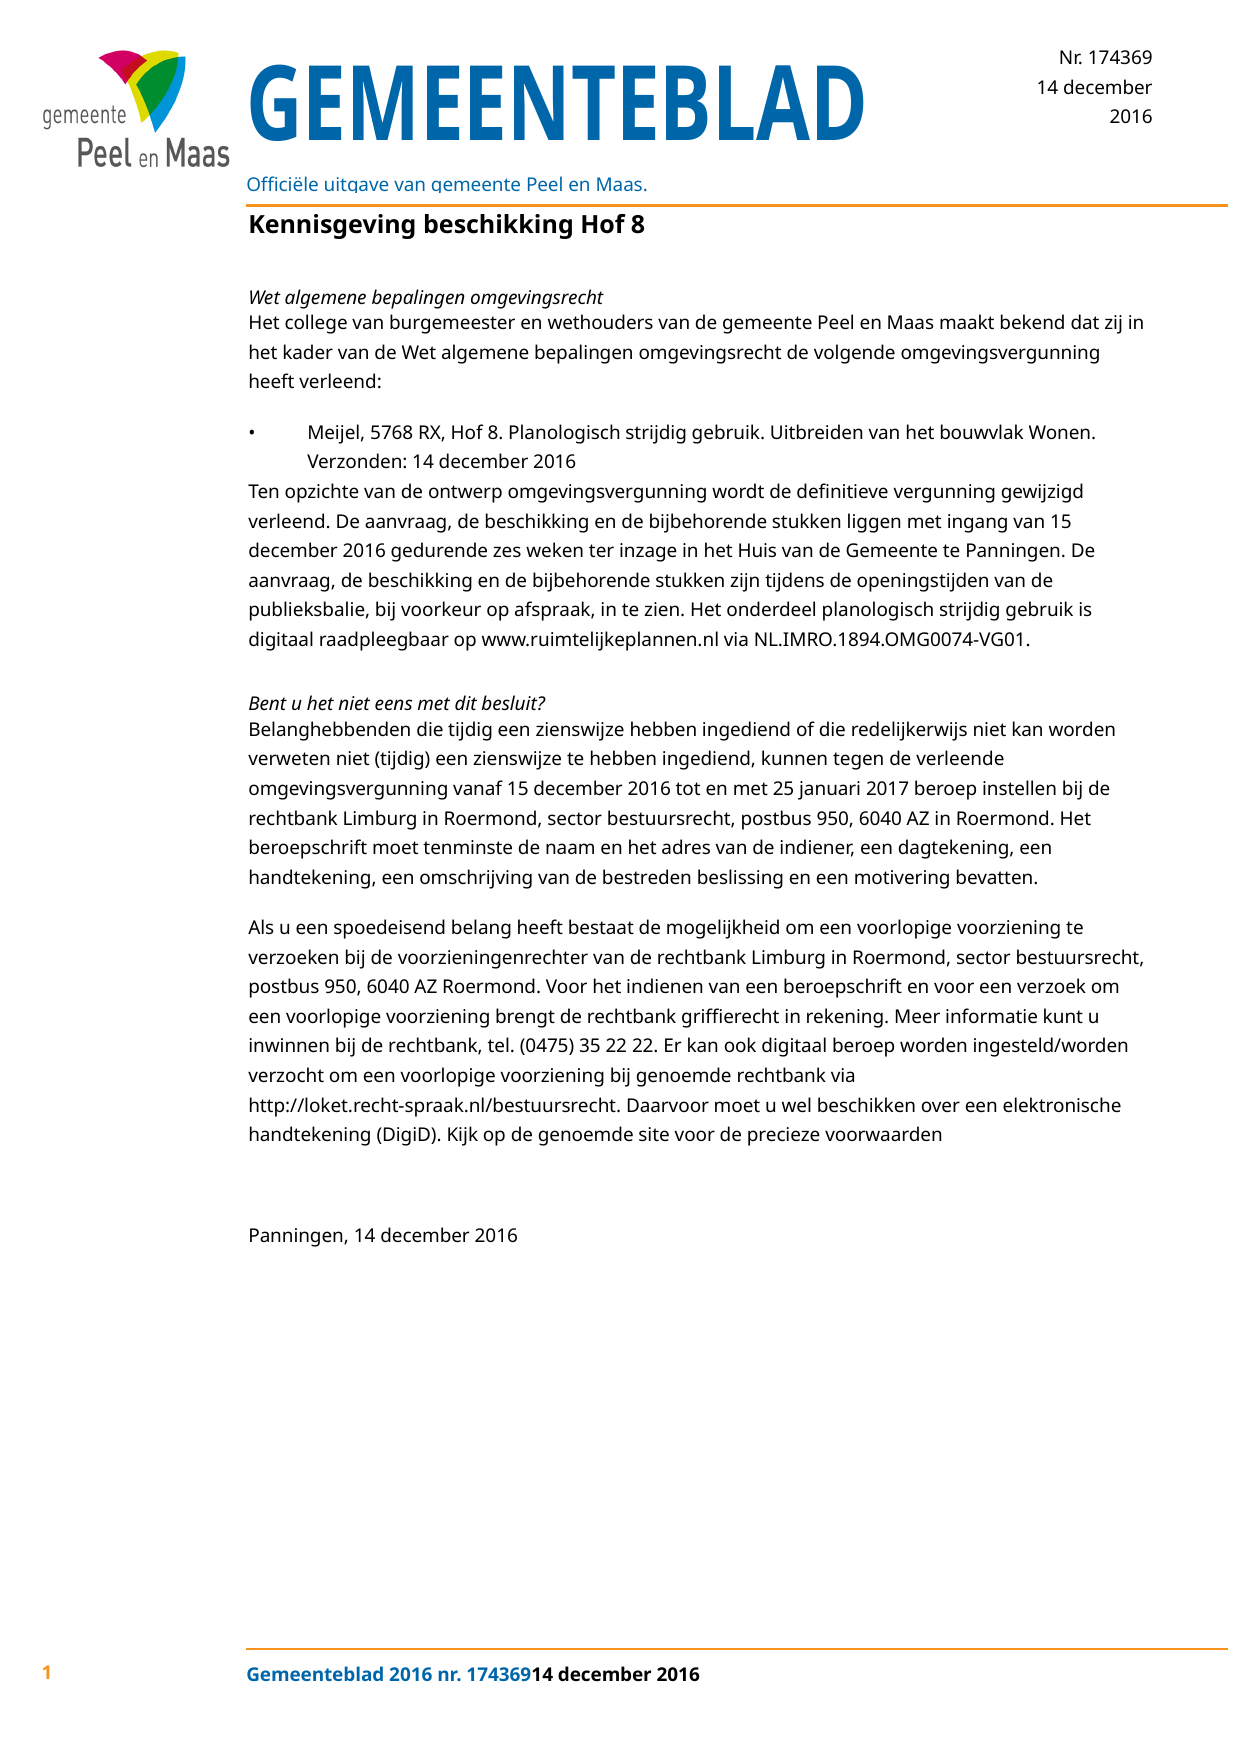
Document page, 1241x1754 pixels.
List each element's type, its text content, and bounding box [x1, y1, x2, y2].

picture [41, 47, 231, 172]
text Het college van burgemeester en wethouders van de gemeente Peel en Maas maakt bekend dat zij in het kader van de Wet algemene bepalingen omgevingsrecht de volgende omgevingsvergunning heeft verleend: [248, 309, 1152, 394]
text Ten opzichte van de ontwerp omgevingsvergunning wordt de definitieve vergunning gewijzigd verleend. De aanvraag, de beschikking en de bijbehorende stukken liggen met ingang van 15 december 2016 gedurende zes weken ter inzage in het Huis van de Gemeente te Panningen. De aanvraag, de beschikking en de bijbehorende stukken zijn tijdens de openingstijden van de publieksbalie, bij voorkeur op afspraak, in te zien. Het onderdeel planologisch strijdig gebruik is digitaal raadpleegbaar op www.ruimtelijkeplannen.nl via NL.IMRO.1894.OMG0074-VG01. [248, 478, 1152, 652]
list Meijel, 5768 RX, Hof 8. Planologisch strijdig gebruik. Uitbreiden van het bouwvlak Wonen. Verzonden: 14 december 2016 [248, 419, 1152, 474]
text Panningen, 14 december 2016 [248, 1222, 1152, 1248]
text Als u een spoedeisend belang heeft bestaat de mogelijkheid om een voorlopige voorziening te verzoeken bij de voorzieningenrechter van de rechtbank Limburg in Roermond, sector bestuursrecht, postbus 950, 6040 AZ Roermond. Voor het indienen van een beroepschrift en voor een verzoek om een voorlopige voorziening brengt de rechtbank griffierecht in rekening. Meer informatie kunt u inwinnen bij de rechtbank, tel. (0475) 35 22 22. Er kan ook digitaal beroep worden ingesteld/worden verzocht om een voorlopige voorziening bij genoemde rechtbank via http://loket.recht-spraak.nl/bestuursrecht. Daarvoor moet u wel beschikken over een elektronische handtekening (DigiD). Kijk op de genoemde site voor de precieze voorwaarden [248, 914, 1152, 1147]
text Bent u het niet eens met dit besluit? [248, 690, 1152, 716]
text Belanghebbenden die tijdig een zienswijze hebben ingediend of die redelijkerwijs niet kan worden verweten niet (tijdig) een zienswijze te hebben ingediend, kunnen tegen de verleende omgevingsvergunning vanaf 15 december 2016 tot en met 25 januari 2017 beroep instellen bij de rechtbank Limburg in Roermond, sector bestuursrecht, postbus 950, 6040 AZ in Roermond. Het beroepschrift moet tenminste de naam en het adres van de indiener, een dagtekening, een handtekening, een omschrijving van de bestreden beslissing en een motivering bevatten. [248, 716, 1152, 889]
text Kennisgeving beschikking Hof 8 [248, 207, 1152, 241]
text Wet algemene bepalingen omgevingsrecht [248, 284, 1152, 309]
